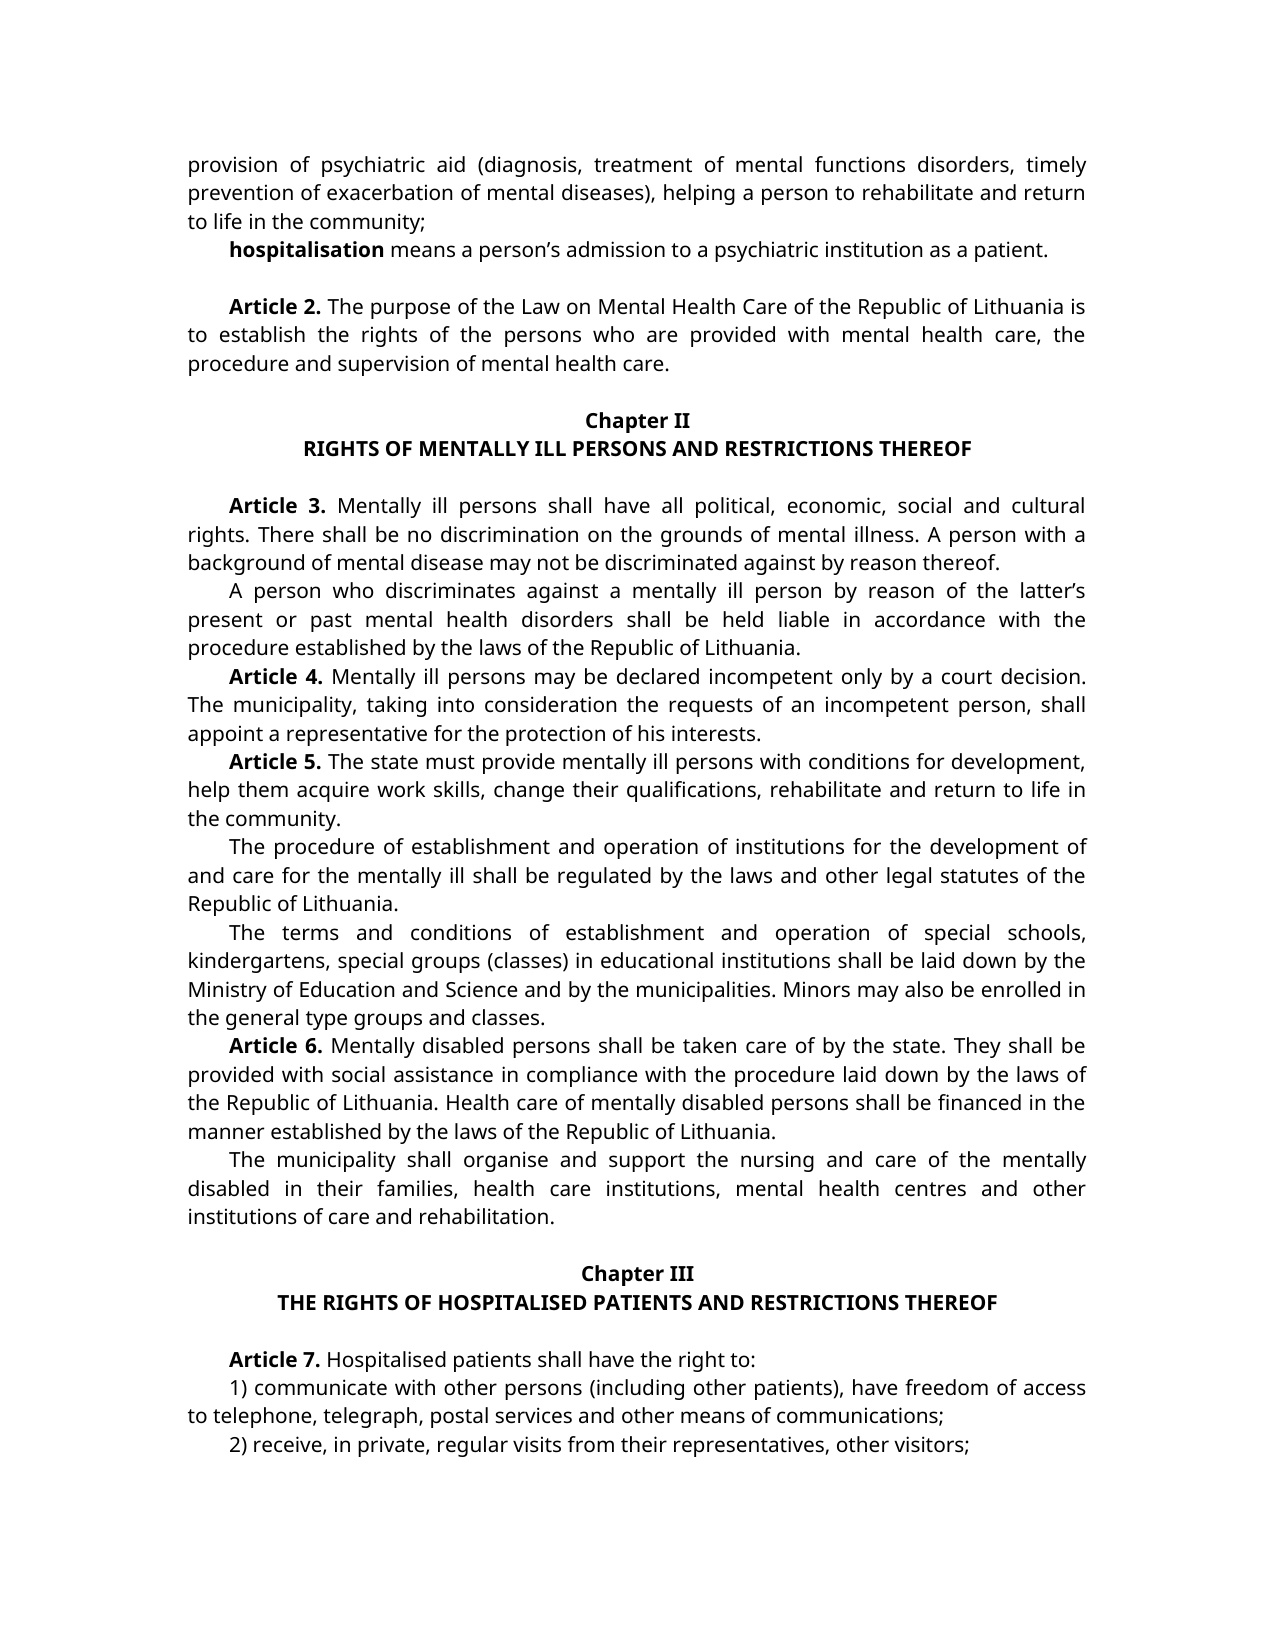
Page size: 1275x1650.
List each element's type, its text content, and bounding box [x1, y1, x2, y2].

text The terms and conditions of establishment and operation of special schools, kindergartens, special groups (classes) in educational institutions shall be laid down by the Ministry of Education and Science and by the municipalities. Minors may also be enrolled in the general type groups and classes. [187, 918, 1087, 1032]
text Chapter III [187, 1259, 1087, 1288]
text THE RIGHTS OF HOSPITALISED PATIENTS AND RESTRICTIONS THEREOF [187, 1288, 1087, 1316]
text Article 5. The state must provide mentally ill persons with conditions for development, help them acquire work skills, change their qualifications, rehabilitate and return to life in the community. [187, 747, 1087, 832]
text hospitalisation means a person’s admission to a psychiatric institution as a patient. [187, 235, 1087, 264]
text Article 4. Mentally ill persons may be declared incompetent only by a court decision. The municipality, taking into consideration the requests of an incompetent person, shall appoint a representative for the protection of his interests. [187, 662, 1087, 747]
text Article 7. Hospitalised patients shall have the right to: [187, 1345, 1087, 1373]
text provision of psychiatric aid (diagnosis, treatment of mental functions disorders, timely prevention of exacerbation of mental diseases), helping a person to rehabilitate and return to life in the community; [187, 150, 1087, 235]
text A person who discriminates against a mentally ill person by reason of the latter’s present or past mental health disorders shall be held liable in accordance with the procedure established by the laws of the Republic of Lithuania. [187, 577, 1087, 662]
text Article 6. Mentally disabled persons shall be taken care of by the state. They shall be provided with social assistance in compliance with the procedure laid down by the laws of the Republic of Lithuania. Health care of mentally disabled persons shall be financed in the manner established by the laws of the Republic of Lithuania. [187, 1032, 1087, 1145]
text Article 2. The purpose of the Law on Mental Health Care of the Republic of Lithuania is to establish the rights of the persons who are provided with mental health care, the procedure and supervision of mental health care. [187, 292, 1087, 377]
text The procedure of establishment and operation of institutions for the development of and care for the mentally ill shall be regulated by the laws and other legal statutes of the Republic of Lithuania. [187, 832, 1087, 918]
text 1) communicate with other persons (including other patients), have freedom of access to telephone, telegraph, postal services and other means of communications; [187, 1373, 1087, 1430]
text 2) receive, in private, regular visits from their representatives, other visitors; [187, 1430, 1087, 1458]
text Article 3. Mentally ill persons shall have all political, economic, social and cultural rights. There shall be no discrimination on the grounds of mental illness. A person with a background of mental disease may not be discriminated against by reason thereof. [187, 491, 1087, 577]
text The municipality shall organise and support the nursing and care of the mentally disabled in their families, health care institutions, mental health centres and other institutions of care and rehabilitation. [187, 1145, 1087, 1231]
text Chapter II [187, 406, 1087, 434]
text RIGHTS OF MENTALLY ILL PERSONS AND RESTRICTIONS THEREOF [187, 434, 1087, 463]
